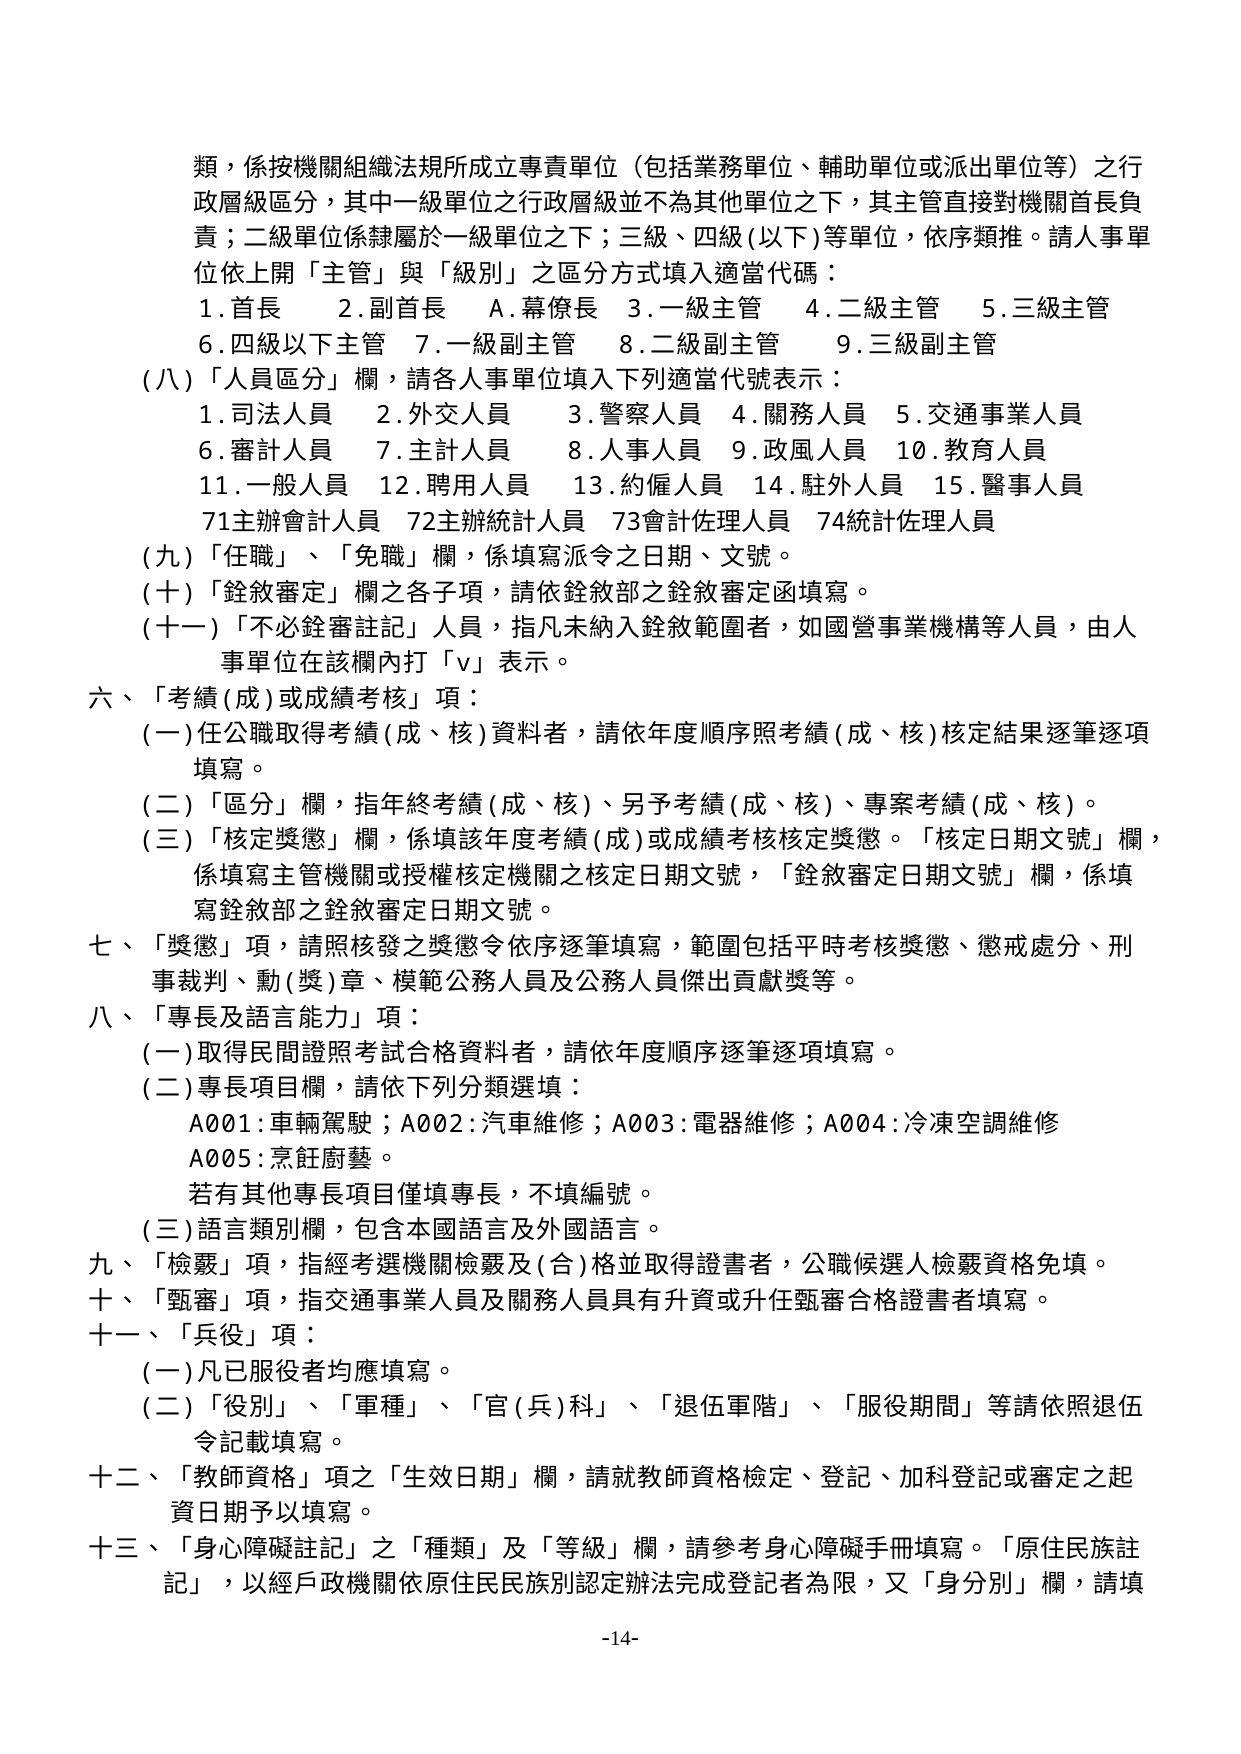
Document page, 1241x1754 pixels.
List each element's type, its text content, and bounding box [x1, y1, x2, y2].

text 七、「獎懲」項，請照核發之獎懲令依序逐筆填寫，範圍包括平時考核獎懲、懲戒處分、刑事裁判、勳(獎)章、模範公務人員及公務人員傑出貢獻獎等。 [89, 927, 1152, 998]
text 九、「檢覈」項，指經考選機關檢覈及(合)格並取得證書者，公職候選人檢覈資格免填。 [89, 1246, 1152, 1281]
text 11.一般人員 12.聘用人員 13.約僱人員 14.駐外人員 15.醫事人員 [89, 466, 1152, 502]
text (十一)「不必銓審註記」人員，指凡未納入銓敘範圍者，如國營事業機構等人員，由人事單位在該欄內打「v」表示。 [139, 608, 1152, 679]
text (三)語言類別欄，包含本國語言及外國語言。 [139, 1210, 1152, 1246]
text A001:車輛駕駛；A002:汽車維修；A003:電器維修；A004:冷凍空調維修 [189, 1104, 1152, 1139]
text 71主辦會計人員 72主辦統計人員 73會計佐理人員 74統計佐理人員 [89, 502, 1152, 537]
text (一)凡已服役者均應填寫。 [139, 1352, 1152, 1387]
text 6.四級以下主管 7.一級副主管 8.二級副主管 9.三級副主管 [89, 325, 1152, 360]
text 六、「考績(成)或成績考核」項： [89, 679, 1152, 714]
text 十三、「身心障礙註記」之「種類」及「等級」欄，請參考身心障礙手冊填寫。「原住民族註記」，以經戶政機關依原住民民族別認定辦法完成登記者為限，又「身分別」欄，請填 [89, 1529, 1152, 1600]
text (九)「任職」、「免職」欄，係填寫派令之日期、文號。 [139, 537, 1152, 573]
text (八)「人員區分」欄，請各人事單位填入下列適當代號表示： [139, 360, 1152, 396]
text (二)「役別」、「軍種」、「官(兵)科」、「退伍軍階」、「服役期間」等請依照退伍令記載填寫。 [139, 1387, 1152, 1458]
text (一)取得民間證照考試合格資料者，請依年度順序逐筆逐項填寫。 [139, 1033, 1152, 1068]
text 十、「甄審」項，指交通事業人員及關務人員具有升資或升任甄審合格證書者填寫。 [89, 1281, 1152, 1316]
text 十二、「教師資格」項之「生效日期」欄，請就教師資格檢定、登記、加科登記或審定之起資日期予以填寫。 [89, 1458, 1152, 1529]
text 若有其他專長項目僅填專長，不填編號。 [89, 1175, 1152, 1210]
text 1.司法人員 2.外交人員 3.警察人員 4.關務人員 5.交通事業人員 [89, 396, 1152, 431]
text (三)「核定獎懲」欄，係填該年度考績(成)或成績考核核定獎懲。「核定日期文號」欄，係填寫主管機關或授權核定機關之核定日期文號，「銓敘審定日期文號」欄，係填寫銓敘部之銓敘審定日期文號。 [139, 821, 1152, 927]
text 1.首長 2.副首長 A.幕僚長 3.一級主管 4.二級主管 5.三級主管 [89, 289, 1152, 325]
text (二)「區分」欄，指年終考績(成、核)、另予考績(成、核)、專案考績(成、核)。 [139, 785, 1152, 821]
text 十一、「兵役」項： [89, 1316, 1152, 1352]
text A005:烹飪廚藝。 [89, 1139, 1152, 1175]
text 6.審計人員 7.主計人員 8.人事人員 9.政風人員 10.教育人員 [89, 431, 1152, 466]
text (十)「銓敘審定」欄之各子項，請依銓敘部之銓敘審定函填寫。 [139, 573, 1152, 608]
text (一)任公職取得考績(成、核)資料者，請依年度順序照考績(成、核)核定結果逐筆逐項填寫。 [139, 714, 1152, 785]
text (七)「主管級別」欄，「主管」指機關組織法、組織通則、組織自治條例、組織規程、組織準則及編制表所置之首長、副首長、行政性幕僚長－秘書長、主任秘書或總核稿秘書、技術性幕僚長－總工程司、主任工程司或總核稿技正，以及內部單位主管、副主管，不含任務編組之職務。另其「級別」之一級、二級、三級、四級(以下)等單位層級之分類，係按機關組織法規所成立專責單位（包括業務單位、輔助單位或派出單位等）之行政層級區分，其中一級單位之行政層級並不為其他單位之下，其主管直接對機關首長負責；二級單位係隸屬於一級單位之下；三級、四級(以下)等單位，依序類推。請人事單位依上開「主管」與「級別」之區分方式填入適當代碼： [139, 148, 1152, 289]
text 八、「專長及語言能力」項： [89, 998, 1152, 1033]
text (二)專長項目欄，請依下列分類選填： [139, 1068, 1152, 1104]
